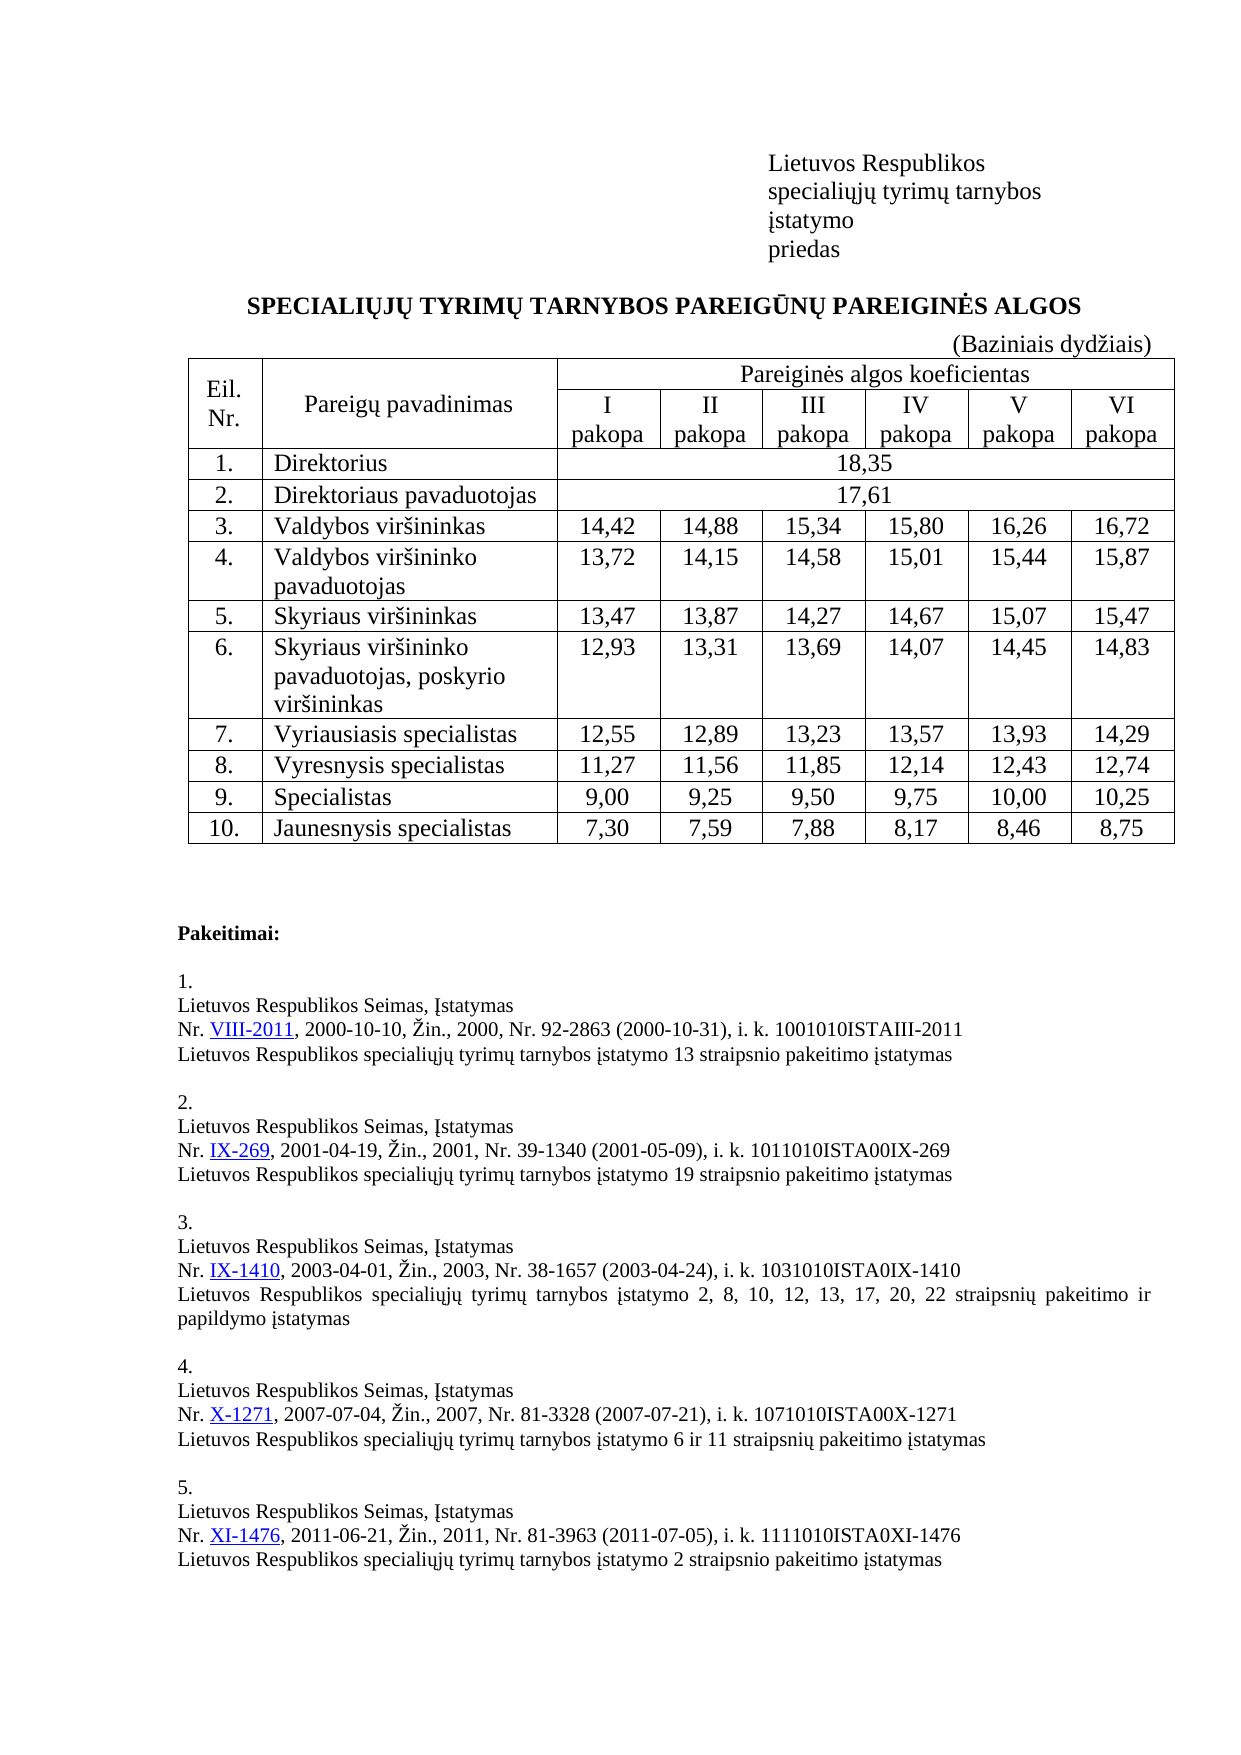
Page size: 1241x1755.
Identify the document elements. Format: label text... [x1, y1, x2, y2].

table_cell 15,87 [1072, 542, 1174, 600]
table_cell 12,74 [1072, 751, 1174, 781]
text Lietuvos Respublikos specialiųjų tyrimų tarnybos įstatymo 13 straipsnio pakeitimo įstatymas [177, 1041, 1152, 1066]
text 4. [177, 1354, 1152, 1378]
table_cell 15,34 [763, 511, 865, 541]
table_cell Skyriaus viršininko pavaduotojas, poskyrio viršininkas [263, 632, 557, 718]
table_cell 7. [189, 719, 262, 749]
text priedas [177, 234, 1152, 263]
table_cell 4. [189, 542, 262, 600]
table_cell 7,88 [763, 813, 865, 843]
table_cell 10,00 [969, 782, 1071, 812]
table_cell 9,75 [866, 782, 968, 812]
table_cell 10. [189, 813, 262, 843]
text įstatymo [177, 205, 1152, 234]
table_cell Vyriausiasis specialistas [263, 719, 557, 749]
table_cell 12,55 [558, 719, 660, 749]
table_cell Jaunesnysis specialistas [263, 813, 557, 843]
table_cell 12,14 [866, 751, 968, 781]
table_cell 9,25 [661, 782, 762, 812]
table_cell 6. [189, 632, 262, 718]
table_cell 13,57 [866, 719, 968, 749]
text Lietuvos Respublikos Seimas, Įstatymas [177, 1234, 1152, 1258]
table_cell Direktorius [263, 449, 557, 479]
table_cell Specialistas [263, 782, 557, 812]
text Lietuvos Respublikos specialiųjų tyrimų tarnybos įstatymo 6 ir 11 straipsnių pakeitimo įstatymas [177, 1426, 1152, 1451]
text Lietuvos Respublikos Seimas, Įstatymas [177, 1114, 1152, 1138]
table_cell 13,87 [661, 601, 762, 631]
table_cell 7,59 [661, 813, 762, 843]
text Nr. IX-1410, 2003-04-01, Žin., 2003, Nr. 38-1657 (2003-04-24), i. k. 1031010ISTA0IX-1410 [177, 1258, 1152, 1282]
table_cell 15,07 [969, 601, 1071, 631]
table_cell 14,45 [969, 632, 1071, 718]
table_cell 11,85 [763, 751, 865, 781]
table_cell 10,25 [1072, 782, 1174, 812]
table_cell V pakopa [969, 390, 1071, 447]
table_cell 13,47 [558, 601, 660, 631]
table_header Pareigų pavadinimas [263, 359, 557, 447]
table_cell 13,31 [661, 632, 762, 718]
table_cell 8,17 [866, 813, 968, 843]
table_cell 8,75 [1072, 813, 1174, 843]
table_cell 15,01 [866, 542, 968, 600]
text Lietuvos Respublikos Seimas, Įstatymas [177, 1499, 1152, 1523]
text Lietuvos Respublikos specialiųjų tyrimų tarnybos įstatymo 2 straipsnio pakeitimo įstatymas [177, 1547, 1152, 1571]
table_cell 7,30 [558, 813, 660, 843]
table_cell 15,44 [969, 542, 1071, 600]
table_cell 11,27 [558, 751, 660, 781]
table_cell 15,47 [1072, 601, 1174, 631]
table_cell 5. [189, 601, 262, 631]
table_cell 18,35 [558, 449, 1174, 479]
table_cell Skyriaus viršininkas [263, 601, 557, 631]
table_cell Direktoriaus pavaduotojas [263, 480, 557, 510]
table_cell II pakopa [661, 390, 762, 447]
text 3. [177, 1210, 1152, 1234]
table_cell VI pakopa [1072, 390, 1174, 447]
table_cell 2. [189, 480, 262, 510]
text 5. [177, 1474, 1152, 1499]
table_cell 13,72 [558, 542, 660, 600]
table_cell 9,50 [763, 782, 865, 812]
table_cell 14,67 [866, 601, 968, 631]
table_cell 13,93 [969, 719, 1071, 749]
table_cell I pakopa [558, 390, 660, 447]
table_cell 14,83 [1072, 632, 1174, 718]
text Lietuvos Respublikos Seimas, Įstatymas [177, 993, 1152, 1017]
table_cell 14,27 [763, 601, 865, 631]
text Nr. IX-269, 2001-04-19, Žin., 2001, Nr. 39-1340 (2001-05-09), i. k. 1011010ISTA00IX-269 [177, 1138, 1152, 1162]
table_cell 15,80 [866, 511, 968, 541]
table_cell 17,61 [558, 480, 1174, 510]
text (Baziniais dydžiais) [177, 320, 1152, 358]
table_cell 14,29 [1072, 719, 1174, 749]
text Pakeitimai: [177, 921, 1152, 945]
table_header Eil. Nr. [189, 359, 262, 447]
table_cell 9,00 [558, 782, 660, 812]
text SPECIALIŲJŲ TYRIMŲ TARNYBOS PAREIGŪNŲ PAREIGINĖS ALGOS [177, 291, 1152, 320]
table_cell 14,15 [661, 542, 762, 600]
table_cell Valdybos viršininkas [263, 511, 557, 541]
table_cell 1. [189, 449, 262, 479]
table_cell Valdybos viršininko pavaduotojas [263, 542, 557, 600]
table_cell 8. [189, 751, 262, 781]
table_header Pareiginės algos koeficientas [558, 359, 1174, 389]
text Lietuvos Respublikos Seimas, Įstatymas [177, 1378, 1152, 1402]
table_cell III pakopa [763, 390, 865, 447]
text Lietuvos Respublikos specialiųjų tyrimų tarnybos įstatymo 19 straipsnio pakeitimo įstatymas [177, 1162, 1152, 1186]
table_cell 14,07 [866, 632, 968, 718]
text specialiųjų tyrimų tarnybos [177, 176, 1152, 205]
text Nr. VIII-2011, 2000-10-10, Žin., 2000, Nr. 92-2863 (2000-10-31), i. k. 1001010ISTAIII-2011 [177, 1017, 1152, 1041]
table_cell 16,72 [1072, 511, 1174, 541]
text Nr. X-1271, 2007-07-04, Žin., 2007, Nr. 81-3328 (2007-07-21), i. k. 1071010ISTA00X-1271 [177, 1402, 1152, 1426]
table_cell 12,43 [969, 751, 1071, 781]
table_cell 3. [189, 511, 262, 541]
table_cell 13,69 [763, 632, 865, 718]
table_cell 9. [189, 782, 262, 812]
text Lietuvos Respublikos specialiųjų tyrimų tarnybos įstatymo 2, 8, 10, 12, 13, 17, 20, 22 straipsnių pakeitimo ir papildymo įstatymas [177, 1282, 1152, 1330]
table_cell 14,42 [558, 511, 660, 541]
table_cell 14,88 [661, 511, 762, 541]
text Nr. XI-1476, 2011-06-21, Žin., 2011, Nr. 81-3963 (2011-07-05), i. k. 1111010ISTA0XI-1476 [177, 1523, 1152, 1547]
table_cell IV pakopa [866, 390, 968, 447]
table_cell 8,46 [969, 813, 1071, 843]
table_cell 14,58 [763, 542, 865, 600]
table_cell 12,93 [558, 632, 660, 718]
table_cell 13,23 [763, 719, 865, 749]
table_cell 11,56 [661, 751, 762, 781]
table_cell 16,26 [969, 511, 1071, 541]
text 1. [177, 969, 1152, 993]
text 2. [177, 1089, 1152, 1114]
text Lietuvos Respublikos [768, 148, 1152, 176]
table_cell Vyresnysis specialistas [263, 751, 557, 781]
table_cell 12,89 [661, 719, 762, 749]
